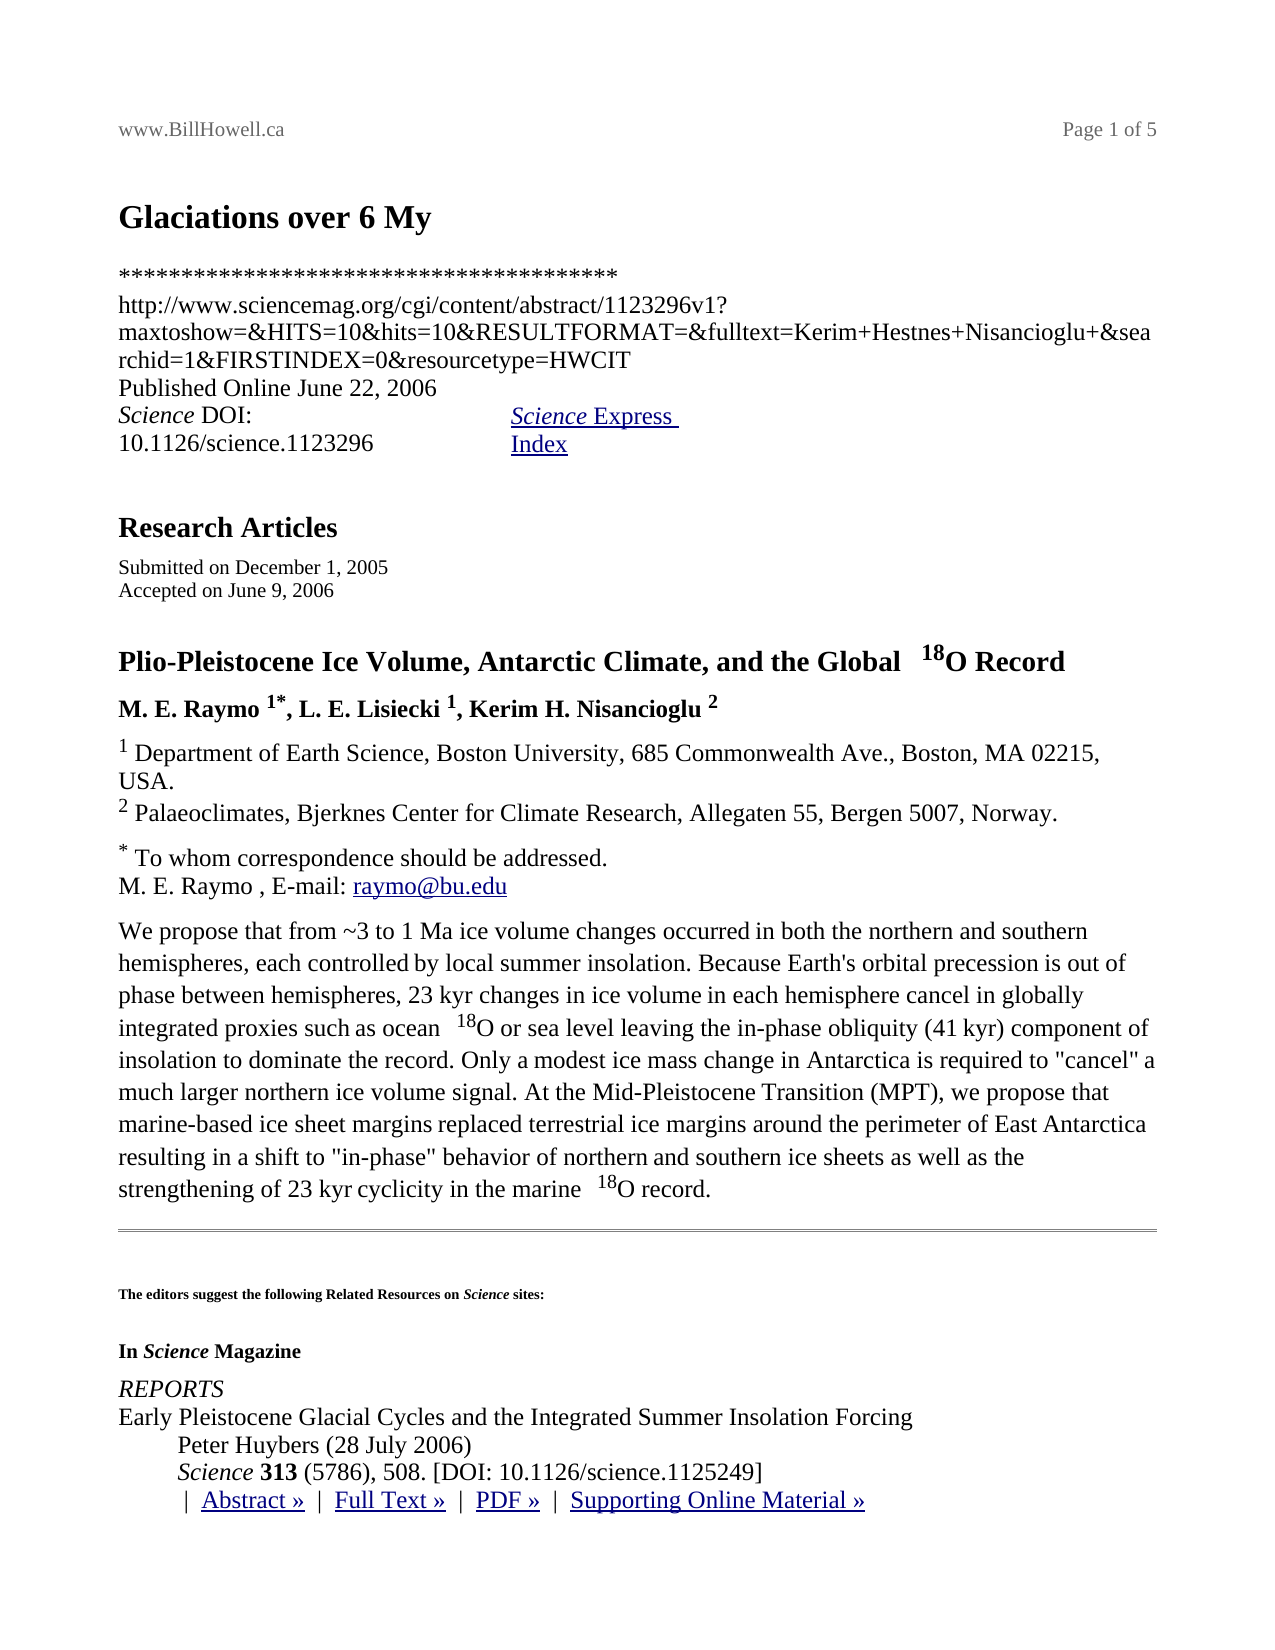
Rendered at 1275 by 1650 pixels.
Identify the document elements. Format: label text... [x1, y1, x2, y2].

list Peter Huybers (28 July 2006) Science 313 (5786), 508. [DOI: 10.1126/science.1125249] | Abstract » | Full Text » | PDF » | Supporting Online Material » [177, 1431, 1157, 1514]
subtitle In Science Magazine [118, 1340, 1157, 1363]
text We propose that from ~3 to 1 Ma ice volume changes occurred in both the northern and southern hemispheres, each controlled by local summer insolation. Because Earth's orbital precession is out of phase between hemispheres, 23 kyr changes in ice volume in each hemisphere cancel in globally integrated proxies such as ocean 18O or sea level leaving the in-phase obliquity (41 kyr) component of insolation to dominate the record. Only a modest ice mass change in Antarctica is required to "cancel" a much larger northern ice volume signal. At the Mid-Pleistocene Transition (MPT), we propose that marine-based ice sheet margins replaced terrestrial ice margins around the perimeter of East Antarctica resulting in a shift to "in-phase" behavior of northern and southern ice sheets as well as the strengthening of 23 kyr cyclicity in the marine 18O record. [118, 912, 1157, 1203]
table_header Published Online June 22, 2006 Science DOI: 10.1126/science.1123296 [118, 374, 511, 486]
text http://www.sciencemag.org/cgi/content/abstract/1123296v1?maxtoshow=&HITS=10&hits=10&RESULTFORMAT=&fulltext=Kerim+Hestnes+Nisancioglu+&searchid=1&FIRSTINDEX=0&resourcetype=HWCIT [118, 291, 1157, 374]
text 1 Department of Earth Science, Boston University, 685 Commonwealth Ave., Boston, MA 02215, USA. 2 Palaeoclimates, Bjerknes Center for Climate Research, Allegaten 55, Bergen 5007, Norway. [118, 735, 1157, 827]
text **************************************** [118, 263, 1157, 291]
subtitle Plio-Pleistocene Ice Volume, Antarctic Climate, and the Global 18O Record [118, 640, 1157, 678]
text * To whom correspondence should be addressed. M. E. Raymo , E-mail: raymo@bu.edu [118, 840, 1157, 900]
text Glaciations over 6 My [118, 198, 1157, 235]
subtitle The editors suggest the following Related Resources on Science sites: [118, 1286, 1157, 1302]
text M. E. Raymo 1*, L. E. Lisiecki 1, Kerim H. Nisancioglu 2 [118, 690, 1157, 722]
text Submitted on December 1, 2005 Accepted on June 9, 2006 [118, 556, 1157, 602]
table_header Science Express Index [511, 374, 734, 486]
subtitle Research Articles [118, 511, 1157, 544]
subtitle REPORTS Early Pleistocene Glacial Cycles and the Integrated Summer Insolation Forcing [118, 1375, 1157, 1431]
